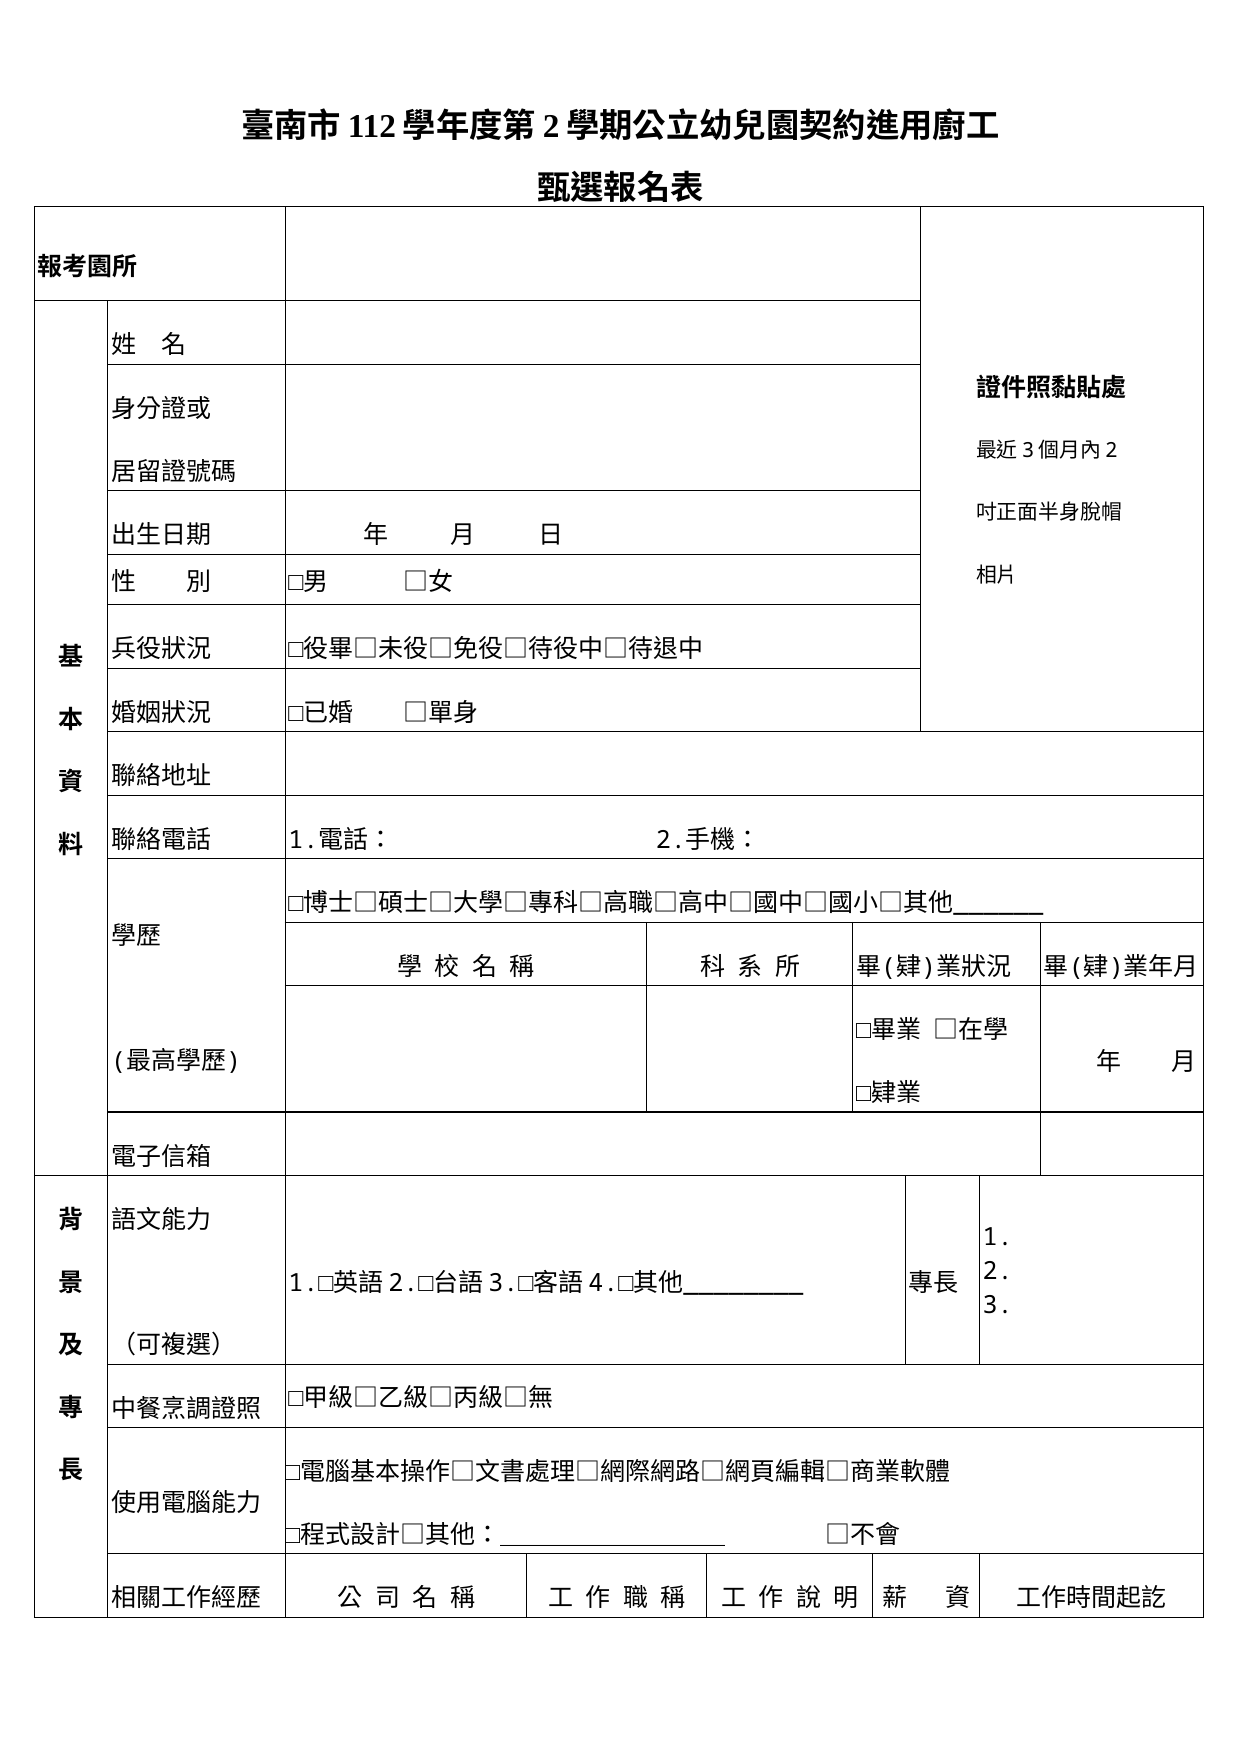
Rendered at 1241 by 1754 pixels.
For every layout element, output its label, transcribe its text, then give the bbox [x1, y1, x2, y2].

table_cell [286, 365, 920, 490]
table_cell □電腦基本操作□文書處理□網際網路□網頁編輯□商業軟體 □程式設計□其他：＿＿＿＿＿＿＿＿＿ □不會 [286, 1428, 1203, 1553]
table_cell [286, 732, 1203, 795]
table_header [286, 207, 920, 300]
table_cell □已婚 □單身 [286, 669, 920, 731]
table_cell 工作時間起訖 [980, 1554, 1203, 1617]
table_cell 學 校 名 稱 [286, 923, 646, 985]
table_cell 1.電話： 2.手機： [286, 796, 1203, 858]
table_cell [286, 301, 920, 364]
table_cell □博士□碩士□大學□專科□高職□高中□國中□國小□其他______ [286, 859, 1203, 922]
table_cell 年 月 [1041, 986, 1203, 1111]
table_cell [286, 1113, 1040, 1175]
table_cell [286, 986, 646, 1111]
table_cell 性 別 [108, 555, 285, 604]
table_cell 背景及專長 [35, 1176, 107, 1617]
table_cell □畢業 □在學 □肄業 [853, 986, 1040, 1111]
table_cell 專長 [906, 1176, 979, 1363]
table_header 報考園所 [35, 207, 285, 300]
table_cell 工 作 職 稱 [527, 1554, 706, 1617]
table_cell 畢(肄)業年月 [1041, 923, 1203, 985]
table_cell 出生日期 [108, 491, 285, 553]
table_cell 聯絡地址 [108, 732, 285, 795]
table_cell 使用電腦能力 [108, 1428, 285, 1553]
table_cell 公 司 名 稱 [286, 1554, 526, 1617]
table_cell 聯絡電話 [108, 796, 285, 858]
table_cell 1.□英語2.□台語3.□客語4.□其他________ [286, 1176, 905, 1363]
text 臺南市112學年度第2學期公立幼兒園契約進用廚工 [187, 81, 1053, 143]
table_cell 1. 2. 3. [980, 1176, 1203, 1363]
table_cell 兵役狀況 [108, 605, 285, 668]
table_cell [647, 986, 852, 1111]
table_cell 電子信箱 [108, 1113, 285, 1175]
table_cell 年 月 日 [286, 491, 920, 553]
table_cell 畢(肄)業狀況 [853, 923, 1040, 985]
table_cell 語文能力 （可複選） [108, 1176, 285, 1363]
table_cell 身分證或 居留證號碼 [108, 365, 285, 490]
table_cell □役畢□未役□免役□待役中□待退中 [286, 605, 920, 668]
table_cell 科 系 所 [647, 923, 852, 985]
table_cell □男 □女 [286, 555, 920, 604]
table_cell 婚姻狀況 [108, 669, 285, 731]
table_cell [1041, 1113, 1203, 1175]
table_header 證件照黏貼處 最近3個月內2吋正面半身脫帽相片 [921, 207, 1203, 731]
table_cell 薪 資 [873, 1554, 979, 1617]
text [24, 17, 172, 91]
table_cell 姓 名 [108, 301, 285, 364]
table_cell □甲級□乙級□丙級□無 [286, 1365, 1203, 1427]
table_cell 相關工作經歷 [108, 1554, 285, 1617]
table_cell 工 作 說 明 [707, 1554, 872, 1617]
table_cell 學歷 (最高學歷) [108, 859, 285, 1111]
table_cell 基本資料 [35, 301, 107, 1175]
table_cell 中餐烹調證照 [108, 1365, 285, 1427]
text 甄選報名表 [187, 143, 1053, 206]
